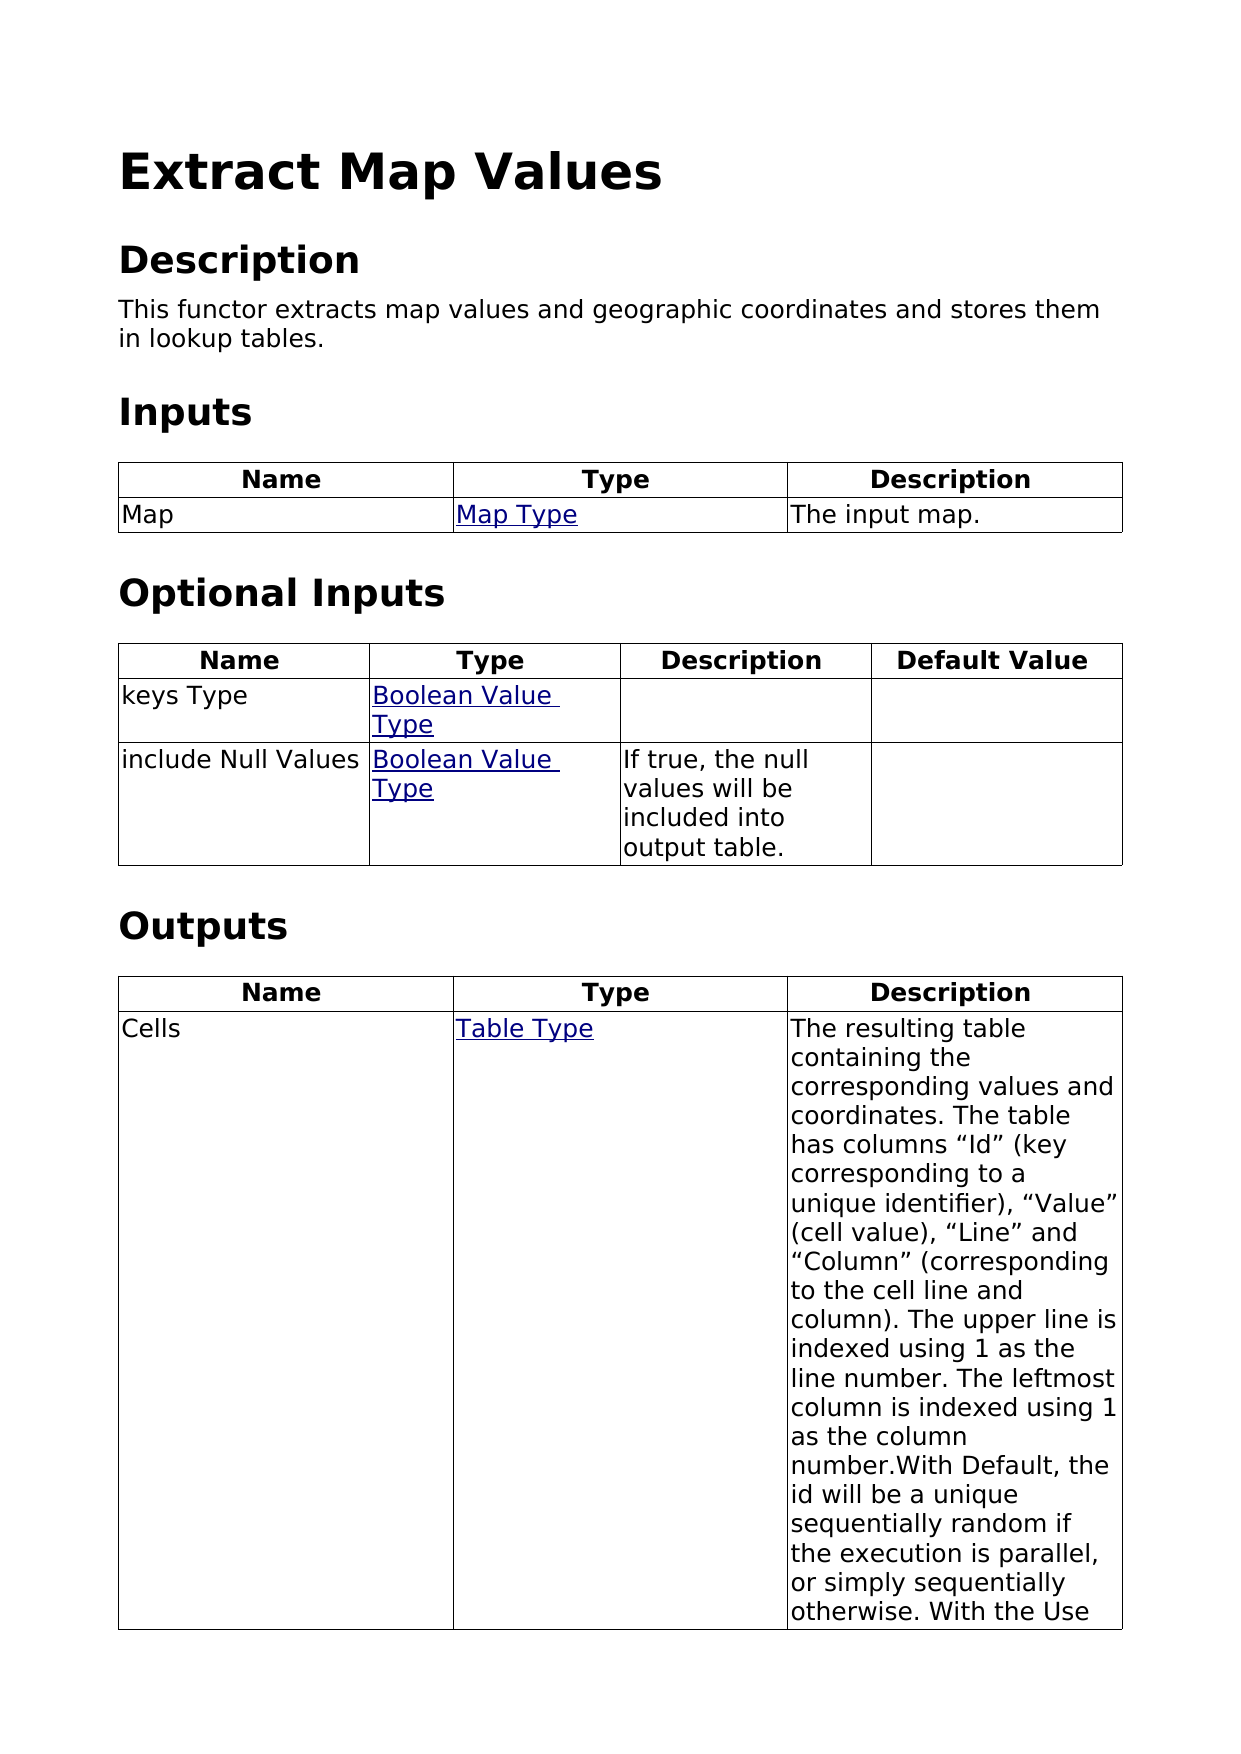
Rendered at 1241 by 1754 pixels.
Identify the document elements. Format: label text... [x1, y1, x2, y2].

text This functor extracts map values and geographic coordinates and stores them in lookup tables. [118, 295, 1122, 353]
table_cell Boolean Value Type [370, 679, 620, 742]
subtitle Description [118, 239, 1122, 282]
table_cell [872, 743, 1122, 865]
table_header Description [788, 463, 1122, 497]
table_header Type [454, 977, 787, 1011]
table_header Name [119, 463, 453, 497]
table_header Description [788, 977, 1122, 1011]
table_cell The resulting table containing the corresponding values and coordinates. The table has columns “Id” (key corresponding to a unique identifier), “Value” (cell value), “Line” and “Column” (corresponding to the cell line and column). The upper line is indexed using 1 as the line number. The leftmost column is indexed using 1 as the column number.With Default, the id will be a unique sequentially random if the execution is parallel, or simply sequentially otherwise. With the Use [788, 1012, 1122, 1629]
table_header Description [621, 644, 871, 678]
table_cell Table Type [454, 1012, 787, 1629]
table_cell If true, the null values will be included into output table. [621, 743, 871, 865]
table_cell Map [119, 498, 453, 532]
table_cell keys Type [119, 679, 369, 742]
table_header Default Value [872, 644, 1122, 678]
table_header Type [370, 644, 620, 678]
subtitle Outputs [118, 905, 1122, 948]
table_cell The input map. [788, 498, 1122, 532]
table_header Name [119, 977, 453, 1011]
subtitle Inputs [118, 391, 1122, 434]
table_cell [872, 679, 1122, 742]
table_cell Cells [119, 1012, 453, 1629]
table_cell Boolean Value Type [370, 743, 620, 865]
subtitle Optional Inputs [118, 572, 1122, 616]
table_cell Map Type [454, 498, 787, 532]
table_cell [621, 679, 871, 742]
table_header Type [454, 463, 787, 497]
table_header Name [119, 644, 369, 678]
subtitle Extract Map Values [118, 143, 1122, 201]
table_cell include Null Values [119, 743, 369, 865]
